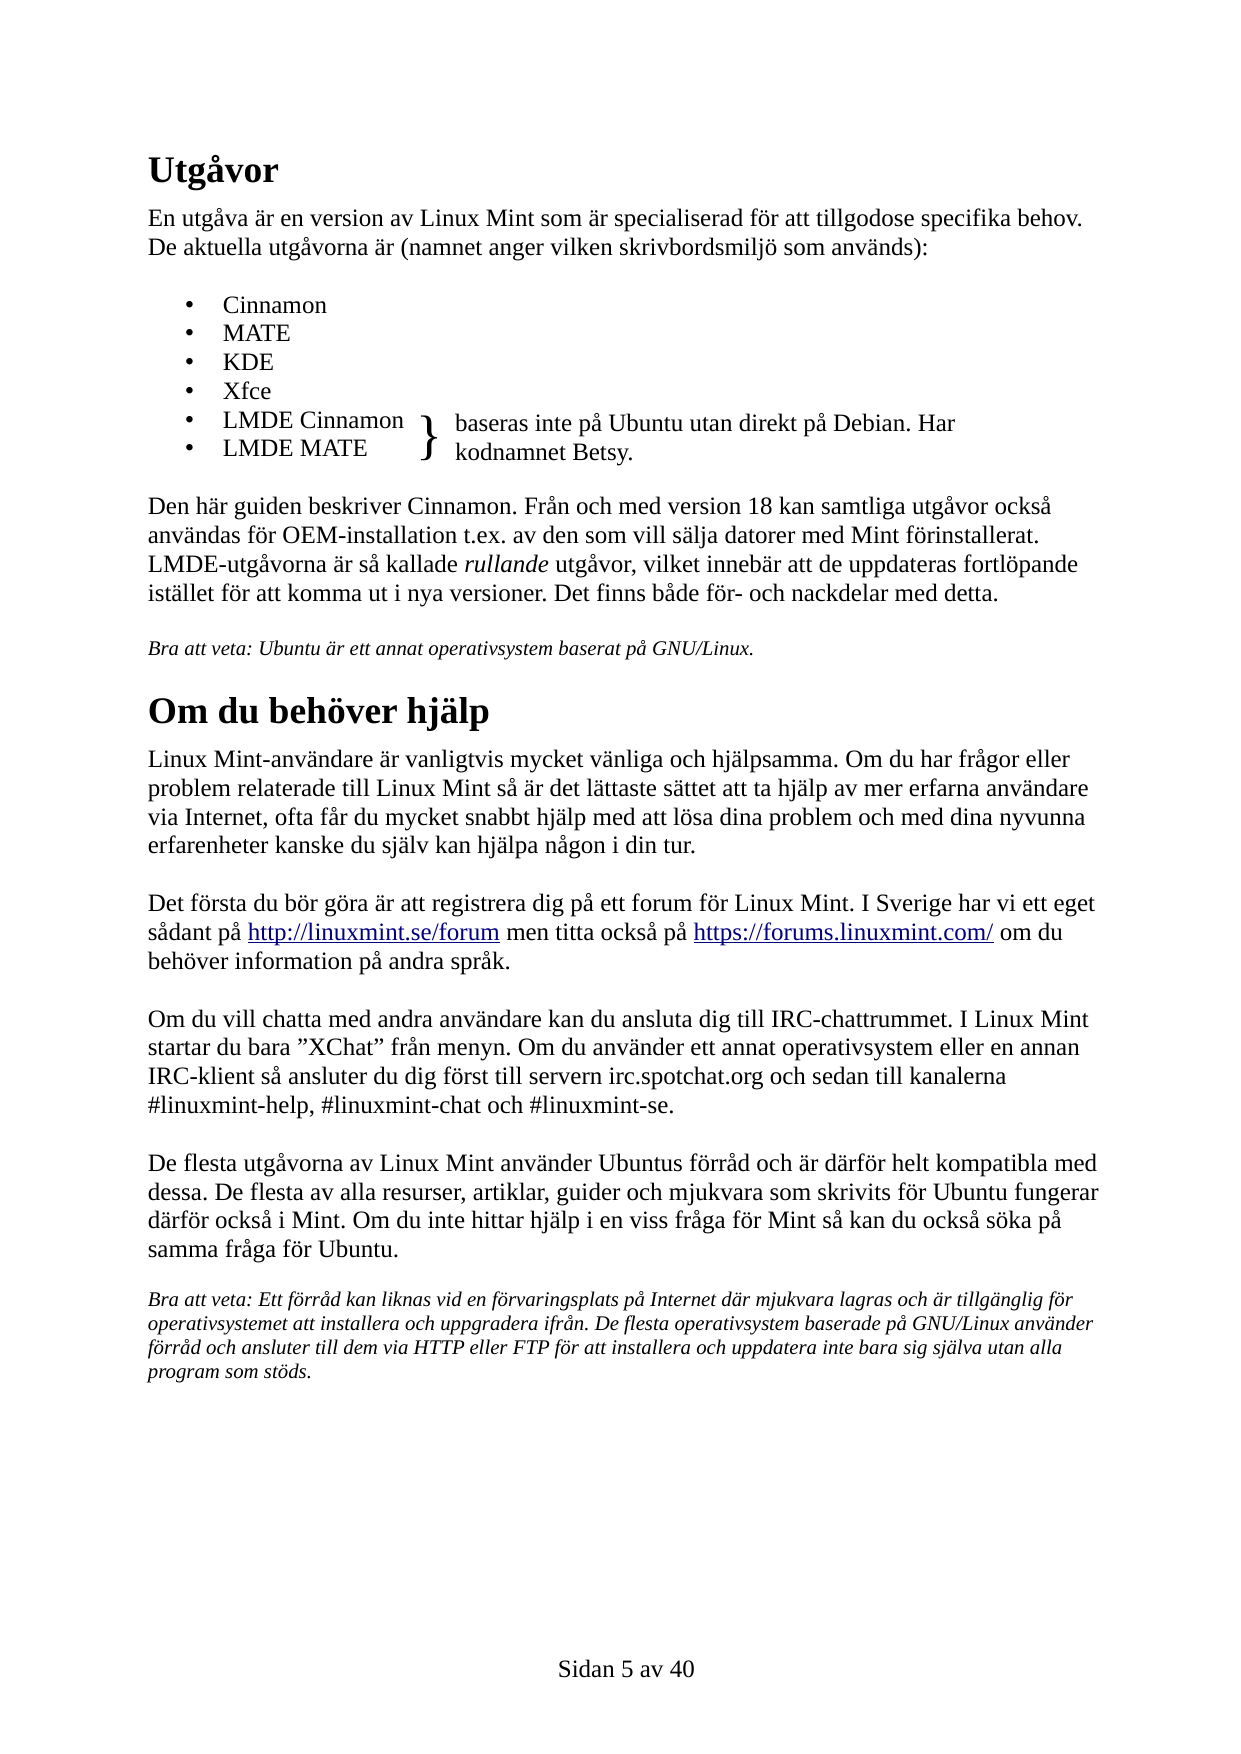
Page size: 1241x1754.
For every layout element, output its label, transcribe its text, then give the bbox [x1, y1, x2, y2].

subtitle Om du behöver hjälp [148, 689, 1104, 732]
text Det första du bör göra är att registrera dig på ett forum för Linux Mint. I Sverige har vi ett eget sådant på http://linuxmint.se/forum men titta också på https://forums.linuxmint.com/ om du behöver information på andra språk. [148, 888, 1104, 974]
text Om du vill chatta med andra användare kan du ansluta dig till IRC-chattrummet. I Linux Mint startar du bara ”XChat” från menyn. Om du använder ett annat operativsystem eller en annan IRC-klient så ansluter du dig först till servern irc.spotchat.org och sedan till kanalerna #linuxmint-help, #linuxmint-chat och #linuxmint-se. [148, 1004, 1104, 1119]
list Cinnamon [185, 290, 1104, 318]
text Den här guiden beskriver Cinnamon. Från och med version 18 kan samtliga utgåvor också användas för OEM-installation t.ex. av den som vill sälja datorer med Mint förinstallerat. LMDE-utgåvorna är så kallade rullande utgåvor, vilket innebär att de uppdateras fortlöpande istället för att komma ut i nya versioner. Det finns både för- och nackdelar med detta. [148, 491, 1104, 606]
text De flesta utgåvorna av Linux Mint använder Ubuntus förråd och är därför helt kompatibla med dessa. De flesta av alla resurser, artiklar, guider och mjukvara som skrivits för Ubuntu fungerar därför också i Mint. Om du inte hittar hjälp i en viss fråga för Mint så kan du också söka på samma fråga för Ubuntu. [148, 1148, 1104, 1263]
text Bra att veta: Ett förråd kan liknas vid en förvaringsplats på Internet där mjukvara lagras och är tillgänglig för operativsystemet att installera och uppgradera ifrån. De flesta operativsystem baserade på GNU/Linux använder förråd och ansluter till dem via HTTP eller FTP för att installera och uppdatera inte bara sig själva utan alla program som stöds. [148, 1287, 1104, 1383]
text Linux Mint-användare är vanligtvis mycket vänliga och hjälpsamma. Om du har frågor eller problem relaterade till Linux Mint så är det lättaste sättet att ta hjälp av mer erfarna användare via Internet, ofta får du mycket snabbt hjälp med att lösa dina problem och med dina nyvunna erfarenheter kanske du själv kan hjälpa någon i din tur. [148, 744, 1104, 859]
text En utgåva är en version av Linux Mint som är specialiserad för att tillgodose specifika behov. De aktuella utgåvorna är (namnet anger vilken skrivbordsmiljö som används): [148, 203, 1104, 261]
list MATE [185, 318, 1104, 347]
list LMDE MATE [185, 433, 1104, 462]
list KDE [185, 347, 1104, 376]
list LMDE Cinnamon [185, 405, 1104, 433]
subtitle Utgåvor [148, 148, 1104, 191]
list Xfce [185, 376, 1104, 405]
text Bra att veta: Ubuntu är ett annat operativsystem baserat på GNU/Linux. [148, 635, 1104, 659]
